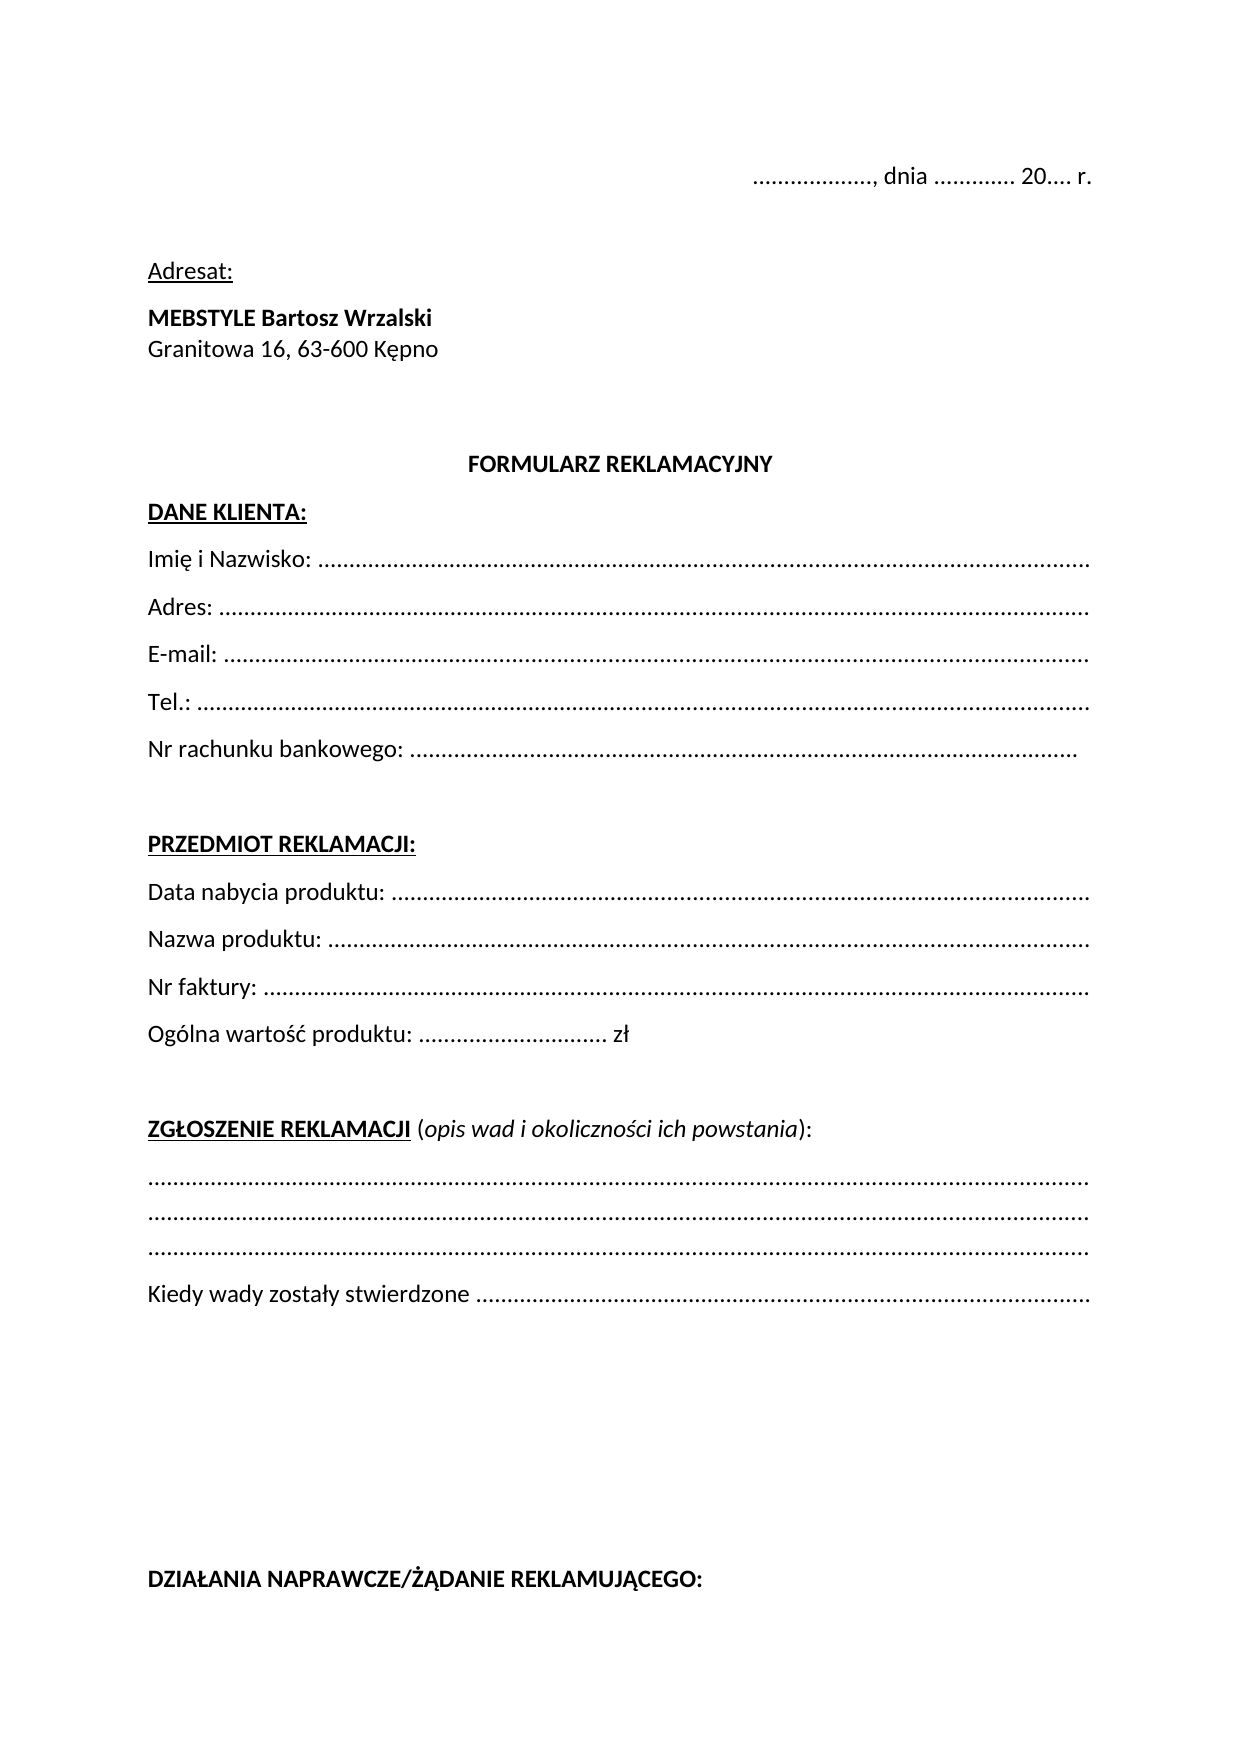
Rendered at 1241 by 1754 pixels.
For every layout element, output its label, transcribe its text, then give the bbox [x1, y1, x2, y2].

text Nazwa produktu: [148, 924, 1093, 954]
text Nr faktury: [148, 971, 1093, 1002]
text DANE KLIENTA: [148, 496, 1093, 527]
text DZIAŁANIA NAPRAWCZE/ŻĄDANIE REKLAMUJĄCEGO: [148, 1564, 1093, 1594]
text Adresat: [148, 255, 1093, 286]
text Kiedy wady zostały stwierdzone [148, 1279, 1093, 1309]
text Nr rachunku bankowego: .......................................................................................................... [148, 734, 1093, 764]
text Adres: [148, 591, 1093, 622]
text ZGŁOSZENIE REKLAMACJI (opis wad i okoliczności ich powstania): [148, 1114, 1093, 1144]
text ..................., dnia ............. 20.... r. [148, 160, 1093, 191]
text FORMULARZ REKLAMACYJNY [148, 449, 1093, 479]
text Imię i Nazwisko: [148, 544, 1093, 574]
text Data nabycia produktu: [148, 876, 1093, 907]
text Ogólna wartość produktu: .............................. zł [148, 1019, 1093, 1049]
text PRZEDMIOT REKLAMACJI: [148, 829, 1093, 859]
text MEBSTYLE Bartosz Wrzalski Granitowa 16, 63-600 Kępno [148, 303, 1093, 364]
text E-mail: [148, 639, 1093, 669]
text Tel.: [148, 686, 1093, 717]
